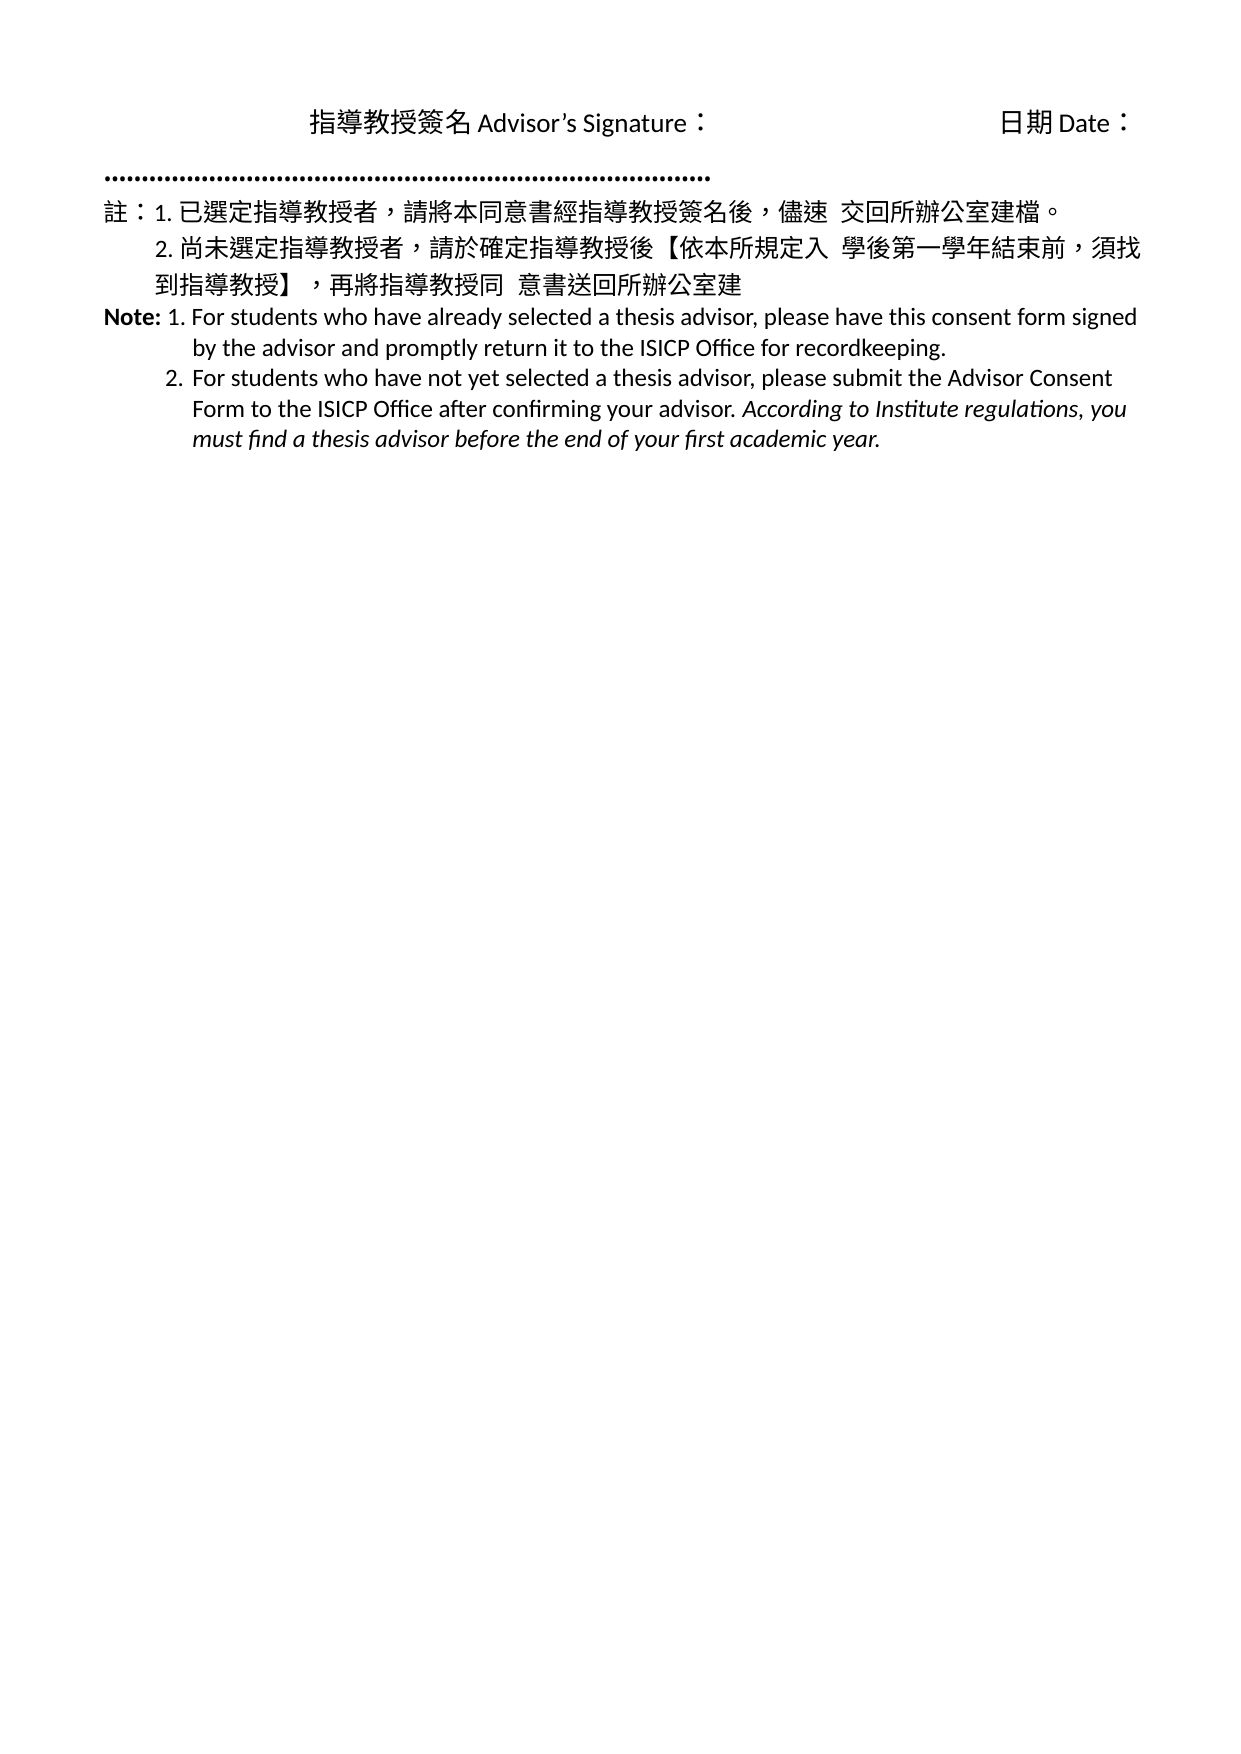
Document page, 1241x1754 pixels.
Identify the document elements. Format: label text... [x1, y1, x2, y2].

text 註：1. 已選定指導教授者，請將本同意書經指導教授簽名後，儘速 交回所辦公室建檔。 [103, 193, 1146, 229]
text 2. 尚未選定指導教授者，請於確定指導教授後【依本所規定入 學後第一學年結束前，須找到指導教授】，再將指導教授同 意書送回所辦公室建 [154, 229, 1146, 301]
list For students who have not yet selected a thesis advisor, please submit the Advisor Consent Form to the ISICP Office after confirming your advisor. According to Institute regulations, you must find a thesis advisor before the end of your first academic year. [165, 362, 1146, 454]
text 指導教授簽名Advisor’s Signature： 日期Date： [221, 79, 1137, 142]
text ……………………………………………………………………… [103, 142, 1146, 193]
text Note: 1. For students who have already selected a thesis advisor, please have this consent form signed by the advisor and promptly return it to the ISICP Office for recordkeeping. [103, 301, 1146, 362]
